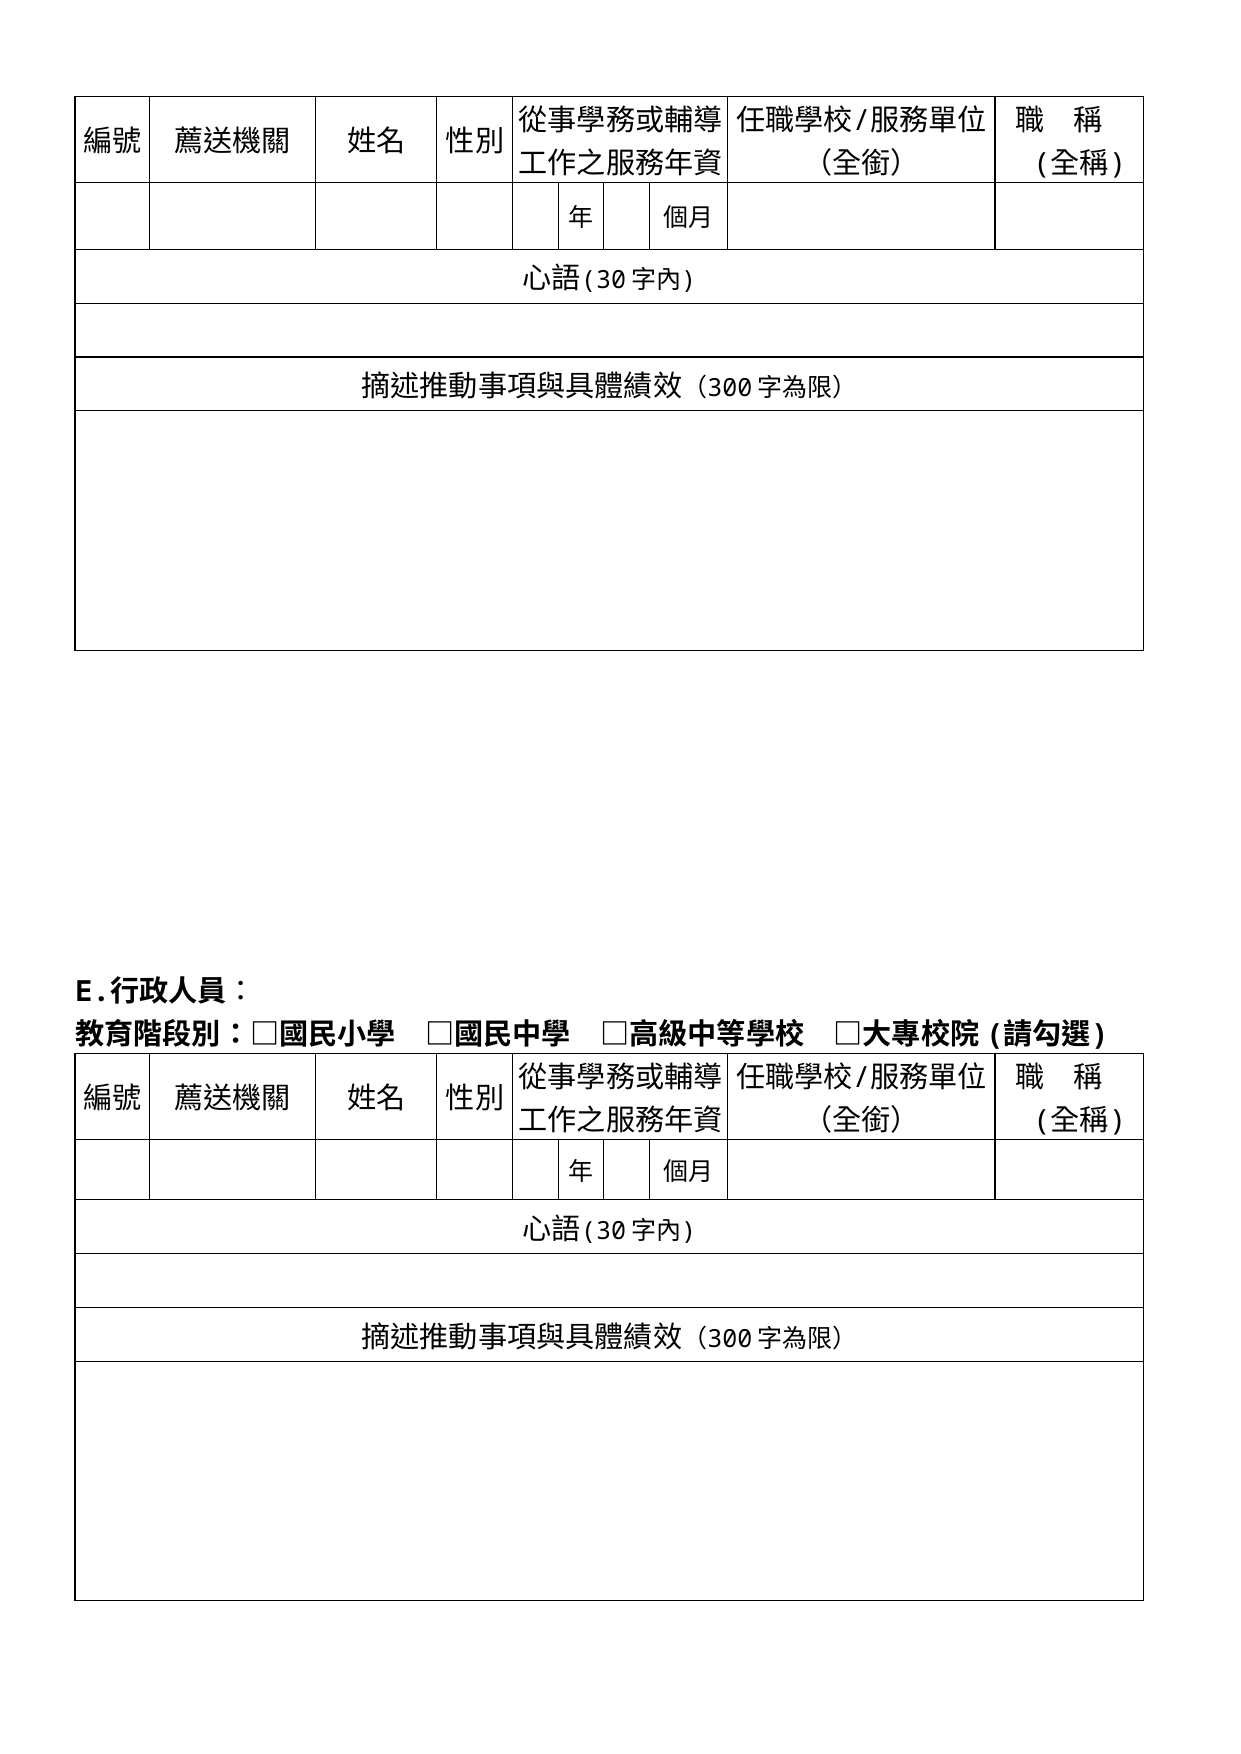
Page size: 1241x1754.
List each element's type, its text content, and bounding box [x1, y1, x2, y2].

table_header 從事學務或輔導工作之服務年資 [513, 1054, 727, 1139]
table_cell [604, 1140, 649, 1199]
table_header 職 稱 (全稱) [996, 1054, 1143, 1139]
table_cell [996, 183, 1143, 248]
table_cell 摘述推動事項與具體績效（300字為限） [76, 1308, 1143, 1361]
table_cell [728, 1140, 994, 1199]
table_cell [513, 183, 558, 248]
table_cell [76, 1362, 1143, 1600]
table_header 編號 [76, 1054, 149, 1139]
table_header 編號 [76, 97, 149, 182]
table_header 姓名 [316, 97, 436, 182]
table_cell [996, 1140, 1143, 1199]
table_cell 個月 [650, 1140, 727, 1199]
table_cell [604, 183, 649, 248]
table_cell [76, 183, 149, 248]
table_cell 個月 [650, 183, 727, 248]
table_cell [316, 183, 436, 248]
table_cell 年 [559, 1140, 603, 1199]
table_header 任職學校/服務單位 （全銜） [728, 1054, 994, 1139]
text 教育階段別：□國民小學 □國民中學 □高級中等學校 □大專校院 (請勾選) [75, 1010, 1165, 1053]
table_cell 心語(30字內) [76, 250, 1143, 302]
table_cell 年 [559, 183, 603, 248]
table_cell [76, 1254, 1143, 1307]
table_cell 摘述推動事項與具體績效（300字為限） [76, 358, 1143, 410]
table_cell [150, 183, 315, 248]
table_header 性別 [437, 1054, 512, 1139]
table_cell 心語(30字內) [76, 1200, 1143, 1253]
table_header 薦送機關 [150, 97, 315, 182]
table_cell [76, 411, 1143, 649]
table_cell [728, 183, 994, 248]
text E.行政人員： [75, 968, 1165, 1010]
table_header 姓名 [316, 1054, 436, 1139]
table_cell [513, 1140, 558, 1199]
table_header 性別 [437, 97, 512, 182]
table_header 任職學校/服務單位 （全銜） [728, 97, 994, 182]
table_cell [150, 1140, 315, 1199]
table_cell [76, 304, 1143, 356]
table_cell [316, 1140, 436, 1199]
table_cell [437, 183, 512, 248]
table_cell [76, 1140, 149, 1199]
table_header 職 稱 (全稱) [996, 97, 1143, 182]
table_header 薦送機關 [150, 1054, 315, 1139]
table_cell [437, 1140, 512, 1199]
table_header 從事學務或輔導工作之服務年資 [513, 97, 727, 182]
